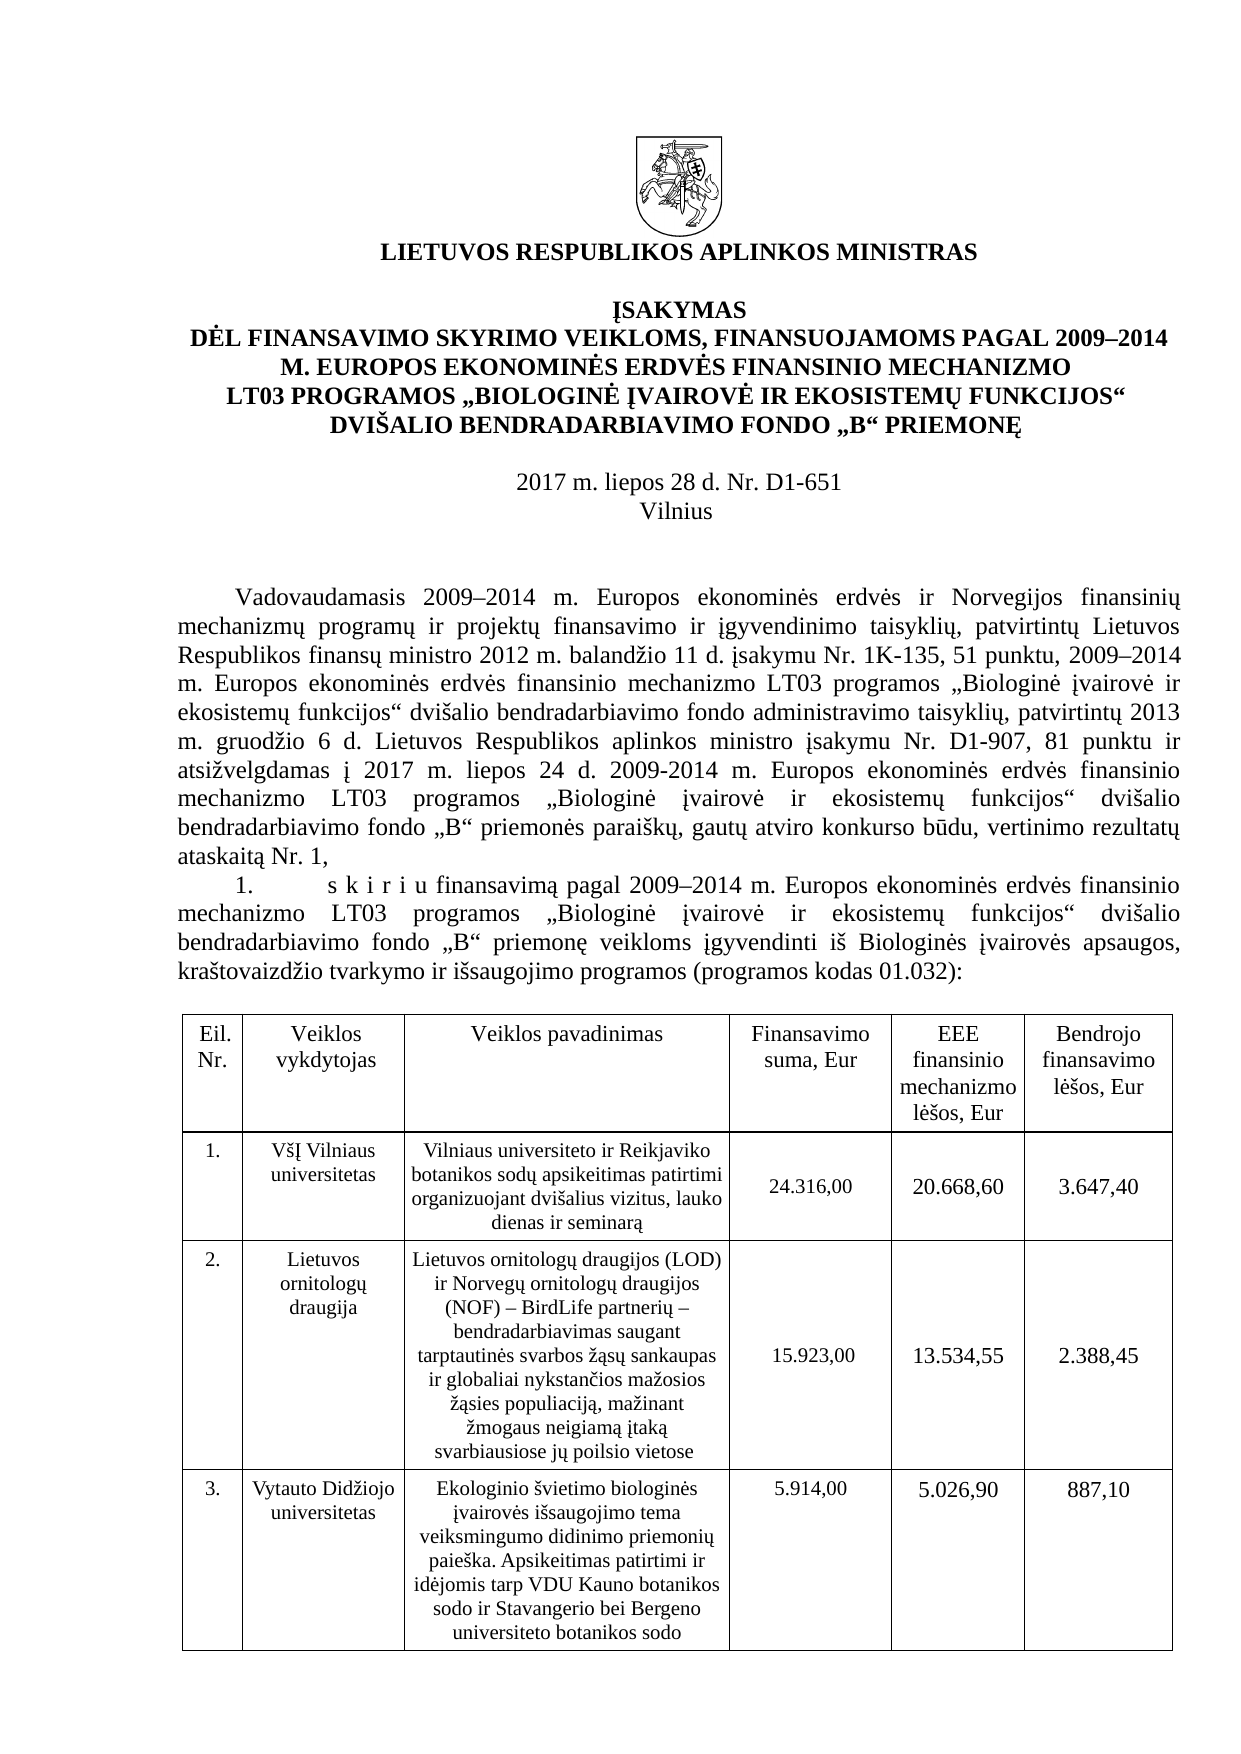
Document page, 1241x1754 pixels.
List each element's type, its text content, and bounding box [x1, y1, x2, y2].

text 1. s k i r i u finansavimą pagal 2009–2014 m. Europos ekonominės erdvės finansinio mechanizmo LT03 programos „Biologinė įvairovė ir ekosistemų funkcijos“ dvišalio bendradarbiavimo fondo „B“ priemonę veikloms įgyvendinti iš Biologinės įvairovės apsaugos, kraštovaizdžio tvarkymo ir išsaugojimo programos (programos kodas 01.032): [177, 870, 1181, 985]
table_header Eil. Nr. [183, 1015, 242, 1131]
table_cell 15.923,00 [730, 1241, 891, 1469]
table_cell 5.914,00 [730, 1470, 891, 1650]
text Vilnius [177, 496, 1181, 525]
table_cell 2. [183, 1241, 242, 1469]
table_cell 887,10 [1025, 1470, 1172, 1650]
table_header Veiklos vykdytojas [243, 1015, 404, 1131]
table_cell 3. [183, 1470, 242, 1650]
table_cell 20.668,60 [892, 1133, 1024, 1240]
text Vadovaudamasis 2009–2014 m. Europos ekonominės erdvės ir Norvegijos finansinių mechanizmų programų ir projektų finansavimo ir įgyvendinimo taisyklių, patvirtintų Lietuvos Respublikos finansų ministro 2012 m. balandžio 11 d. įsakymu Nr. 1K-135, 51 punktu, 2009–2014 m. Europos ekonominės erdvės finansinio mechanizmo LT03 programos „Biologinė įvairovė ir ekosistemų funkcijos“ dvišalio bendradarbiavimo fondo administravimo taisyklių, patvirtintų 2013 m. gruodžio 6 d. Lietuvos Respublikos aplinkos ministro įsakymu Nr. D1-907, 81 punktu ir atsižvelgdamas į 2017 m. liepos 24 d. 2009-2014 m. Europos ekonominės erdvės finansinio mechanizmo LT03 programos „Biologinė įvairovė ir ekosistemų funkcijos“ dvišalio bendradarbiavimo fondo „B“ priemonės paraiškų, gautų atviro konkurso būdu, vertinimo rezultatų ataskaitą Nr. 1, [177, 582, 1181, 870]
text DĖL FINANSAVIMO SKYRIMO VEIKLOMS, FINANSUOJAMOMS PAGAL 2009–2014 M. EUROPOS EKONOMINĖS ERDVĖS FINANSINIO MECHANIZMO [177, 323, 1181, 381]
table_cell 2.388,45 [1025, 1241, 1172, 1469]
table_cell VšĮ Vilniaus universitetas [243, 1133, 404, 1240]
table_cell Ekologinio švietimo biologinės įvairovės išsaugojimo tema veiksmingumo didinimo priemonių paieška. Apsikeitimas patirtimi ir idėjomis tarp VDU Kauno botanikos sodo ir Stavangerio bei Bergeno universiteto botanikos sodo [405, 1470, 729, 1650]
text LIETUVOS RESPUBLIKOS APLINKOS MINISTRAS [177, 237, 1181, 266]
text 2017 m. liepos 28 d. Nr. D1-651 [177, 467, 1181, 496]
text LT03 PROGRAMOS „BIOLOGINĖ ĮVAIROVĖ IR EKOSISTEMŲ FUNKCIJOS“ [177, 381, 1181, 410]
text ĮSAKYMAS [177, 295, 1181, 323]
table_cell 13.534,55 [892, 1241, 1024, 1469]
table_cell 24.316,00 [730, 1133, 891, 1240]
table_header Veiklos pavadinimas [405, 1015, 729, 1131]
text DVIŠALIO BENDRADARBIAVIMO FONDO „B“ PRIEMONĘ [177, 410, 1181, 438]
table_cell Lietuvos ornitologų draugija [243, 1241, 404, 1469]
table_cell 3.647,40 [1025, 1133, 1172, 1240]
table_cell Lietuvos ornitologų draugijos (LOD) ir Norvegų ornitologų draugijos (NOF) – BirdLife partnerių – bendradarbiavimas saugant tarptautinės svarbos žąsų sankaupas ir globaliai nykstančios mažosios žąsies populiaciją, mažinant žmogaus neigiamą įtaką svarbiausiose jų poilsio vietose [405, 1241, 729, 1469]
table_cell 5.026,90 [892, 1470, 1024, 1650]
table_cell Vytauto Didžiojo universitetas [243, 1470, 404, 1650]
table_cell 1. [183, 1133, 242, 1240]
table_header EEE finansinio mechanizmo lėšos, Eur [892, 1015, 1024, 1131]
table_header Finansavimo suma, Eur [730, 1015, 891, 1131]
table_cell Vilniaus universiteto ir Reikjaviko botanikos sodų apsikeitimas patirtimi organizuojant dvišalius vizitus, lauko dienas ir seminarą [405, 1133, 729, 1240]
table_header Bendrojo finansavimo lėšos, Eur [1025, 1015, 1172, 1131]
